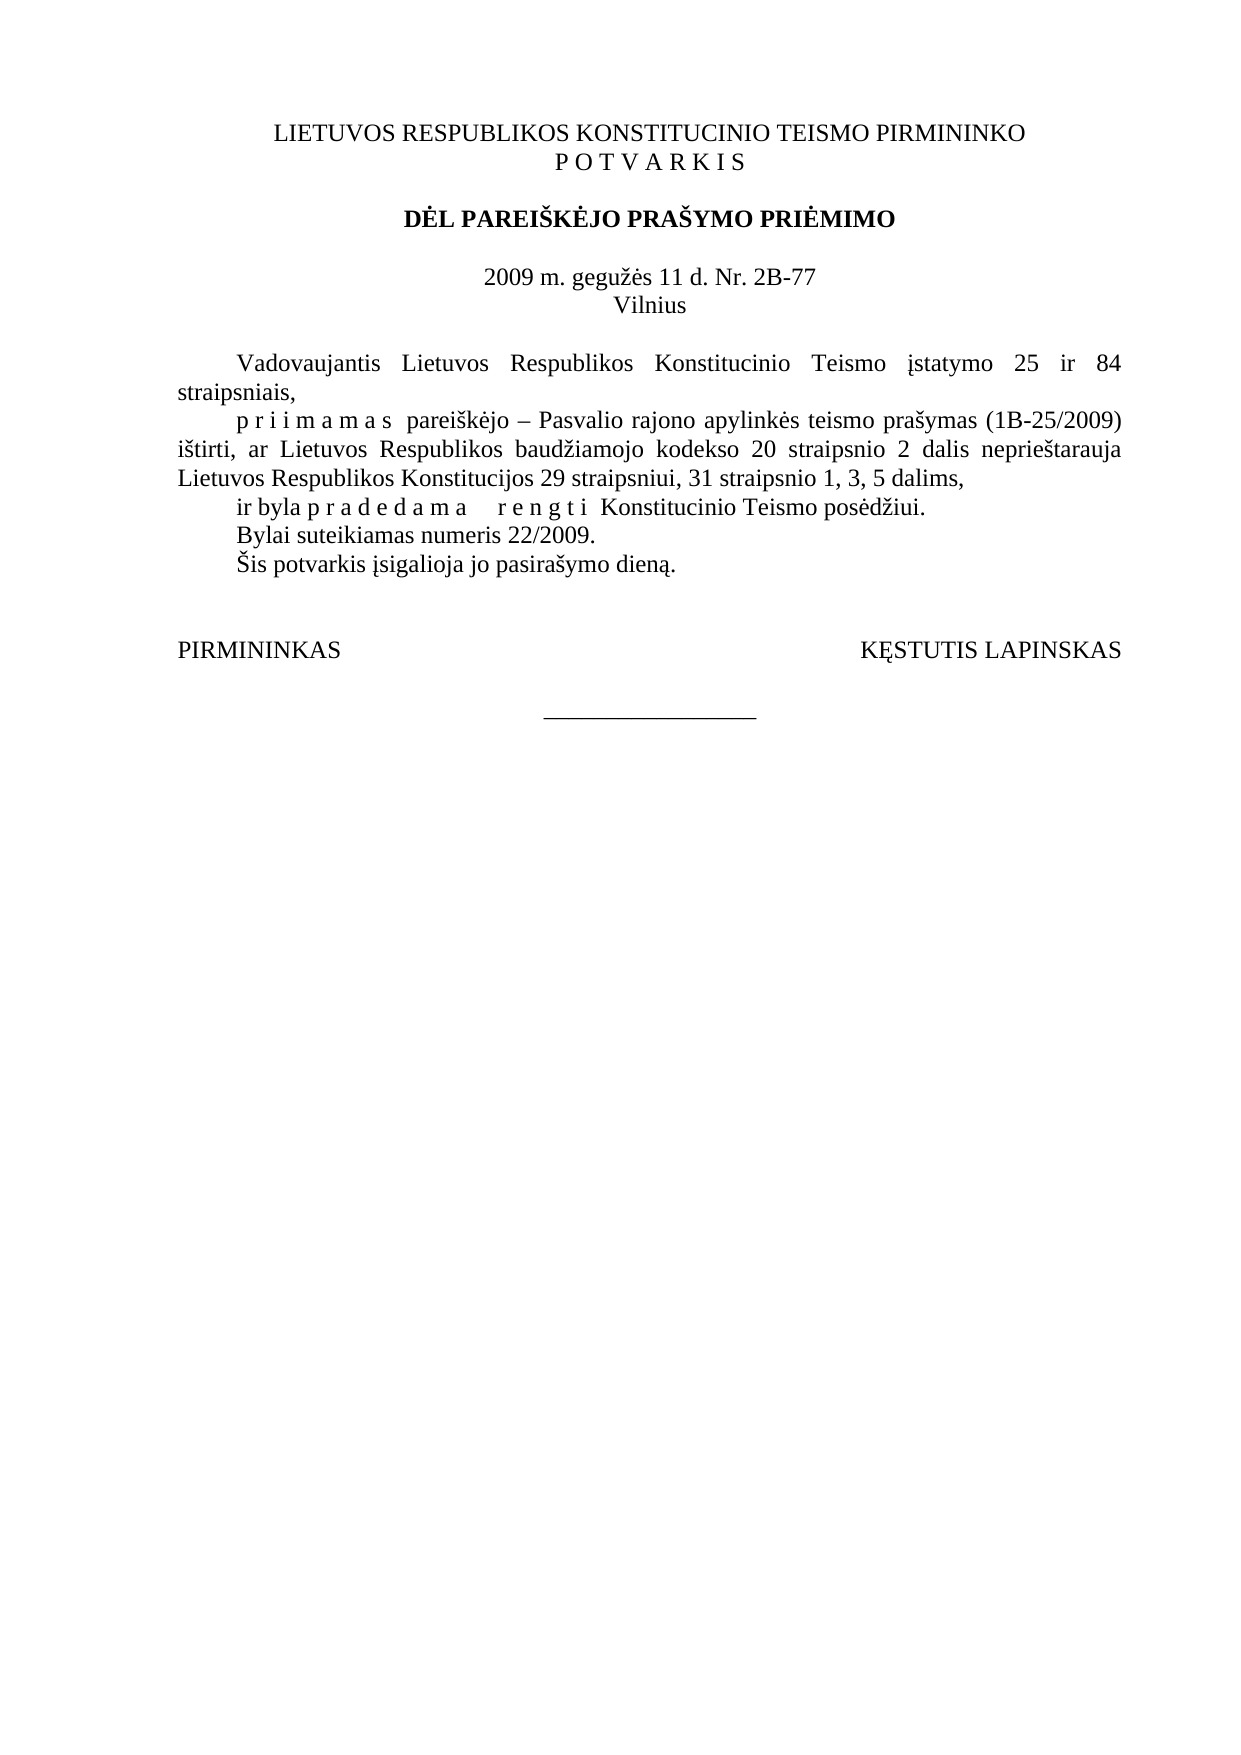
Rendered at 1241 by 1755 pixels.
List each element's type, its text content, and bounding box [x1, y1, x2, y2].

text DĖL PAREIŠKĖJO PRAŠYMO PRIĖMIMO [177, 204, 1122, 233]
text POTVARKIS [177, 147, 1122, 176]
text _________________ [177, 693, 1122, 722]
text PIRMININKAS KĘSTUTIS LAPINSKAS [177, 636, 1122, 664]
text ir byla pradedama rengti Konstitucinio Teismo posėdžiui. [177, 492, 1122, 521]
text LIETUVOS RESPUBLIKOS KONSTITUCINIO TEISMO PIRMININKO [177, 118, 1122, 147]
text priimamas pareiškėjo – Pasvalio rajono apylinkės teismo prašymas (1B-25/2009) ištirti, ar Lietuvos Respublikos baudžiamojo kodekso 20 straipsnio 2 dalis neprieštarauja Lietuvos Respublikos Konstitucijos 29 straipsniui, 31 straipsnio 1, 3, 5 dalims, [177, 406, 1122, 492]
text Vadovaujantis Lietuvos Respublikos Konstitucinio Teismo įstatymo 25 ir 84 straipsniais, [177, 348, 1122, 406]
text Šis potvarkis įsigalioja jo pasirašymo dieną. [177, 549, 1122, 578]
text Vilnius [177, 291, 1122, 319]
text Bylai suteikiamas numeris 22/2009. [177, 521, 1122, 549]
text 2009 m. gegužės 11 d. Nr. 2B-77 [177, 262, 1122, 291]
